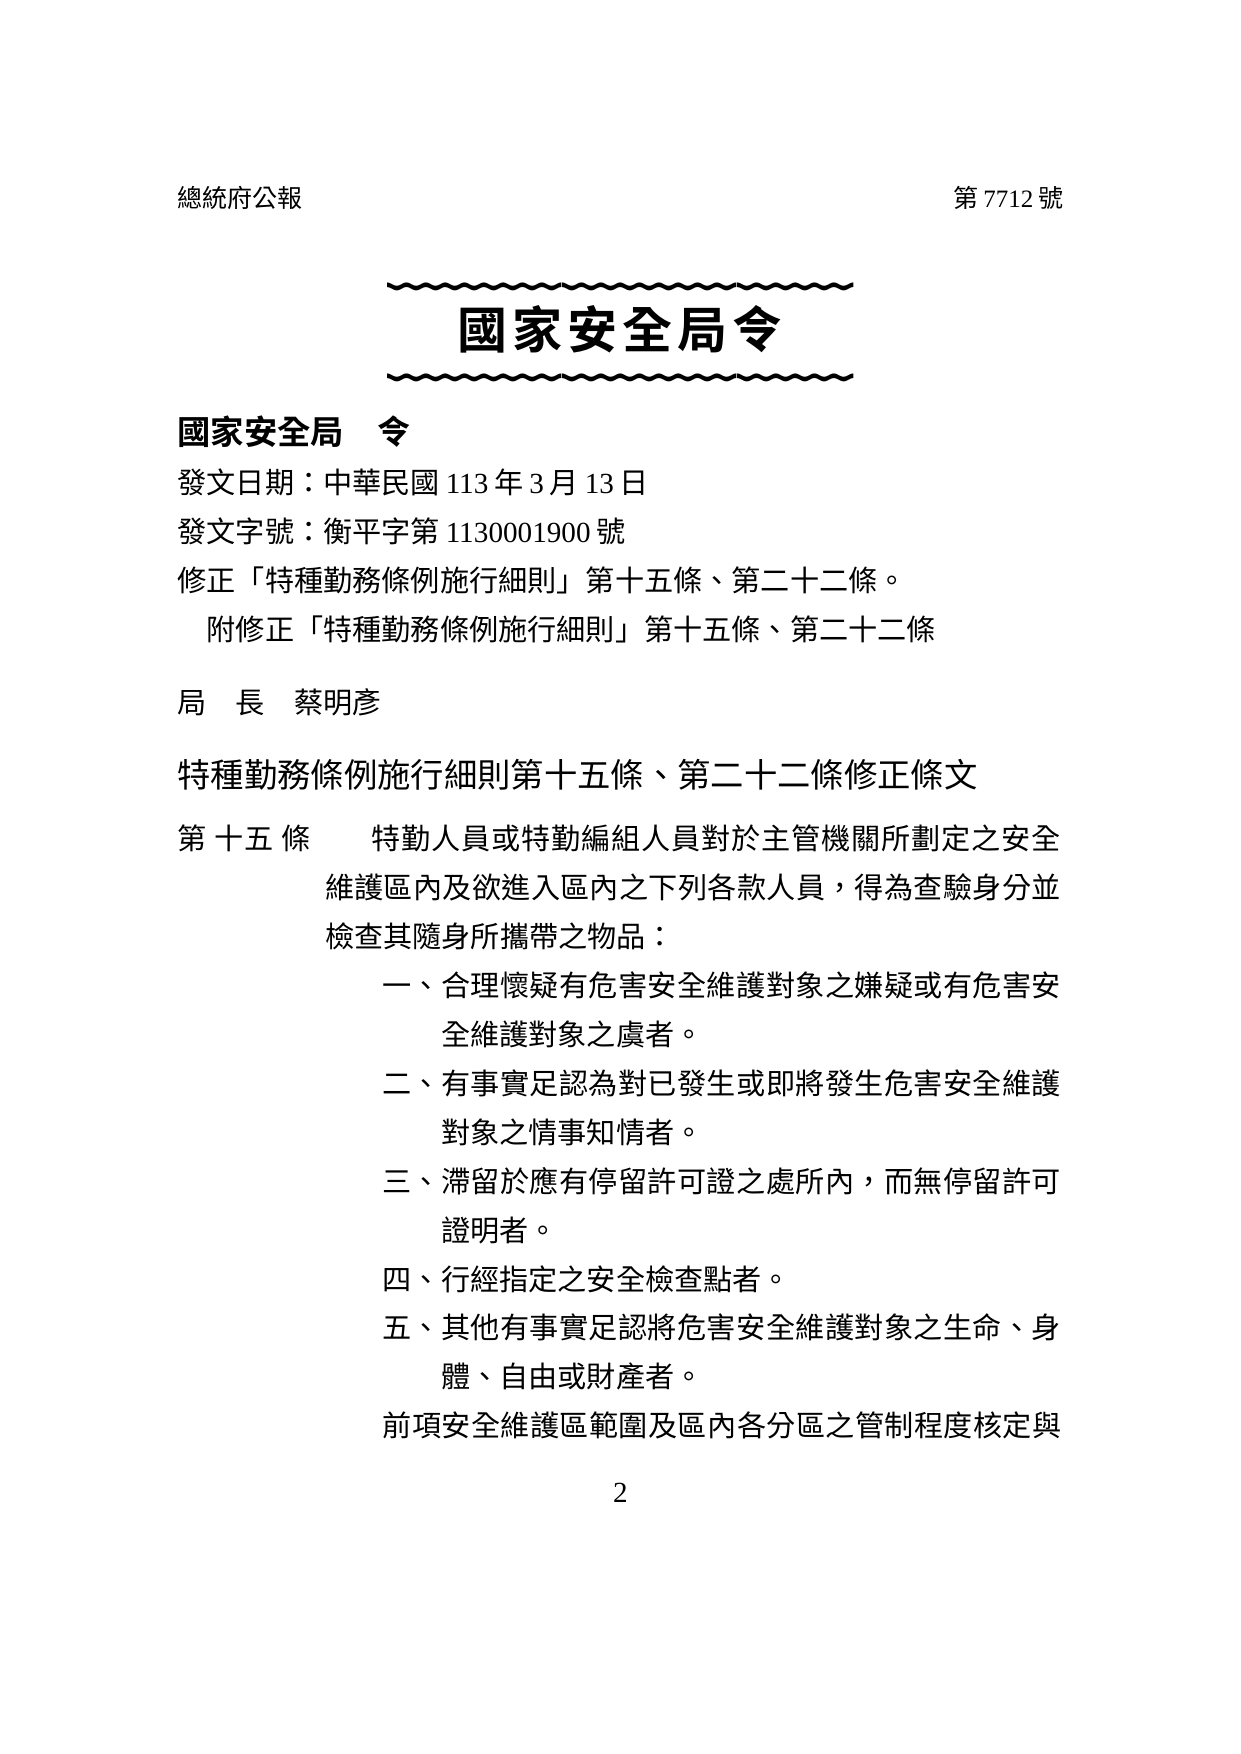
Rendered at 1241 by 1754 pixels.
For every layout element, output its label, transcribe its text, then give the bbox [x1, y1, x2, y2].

text 五、 其他有事實足認將危害安全維護對象之生命、身體、自由或財產者。 [382, 1300, 1063, 1398]
text 發文字號：衡平字第1130001900號 [177, 503, 1063, 552]
text 國家安全局令 [177, 291, 1063, 363]
text 第 十五 條 特勤人員或特勤編組人員對於主管機關所劃定之安全維護區內及欲進入區內之下列各款人員，得為查驗身分並檢查其隨身所攜帶之物品： [177, 810, 1063, 957]
text 修正「特種勤務條例施行細則」第十五條、第二十二條。 [177, 552, 1063, 601]
text 發文日期：中華民國113年3月13日 [177, 454, 1063, 503]
text ﹏﹏﹏﹏﹏﹏﹏﹏ [177, 266, 1063, 291]
text 附修正「特種勤務條例施行細則」第十五條、第二十二條 [177, 601, 1063, 650]
text 前項安全維護區範圍及區內各分區之管制程度核定與 [325, 1398, 1063, 1447]
text 局 長 蔡明彥 [177, 675, 1063, 724]
text ﹏﹏﹏﹏﹏﹏﹏﹏ [177, 363, 1063, 380]
text 國家安全局 令 [177, 405, 1063, 454]
text 四、 行經指定之安全檢查點者。 [382, 1251, 1063, 1300]
text 特種勤務條例施行細則第十五條、第二十二條修正條文 [177, 749, 1063, 798]
text 二、 有事實足認為對已發生或即將發生危害安全維護對象之情事知情者。 [382, 1055, 1063, 1153]
text 三、 滯留於應有停留許可證之處所內，而無停留許可證明者。 [382, 1153, 1063, 1251]
text 一、 合理懷疑有危害安全維護對象之嫌疑或有危害安全維護對象之虞者。 [382, 957, 1063, 1055]
